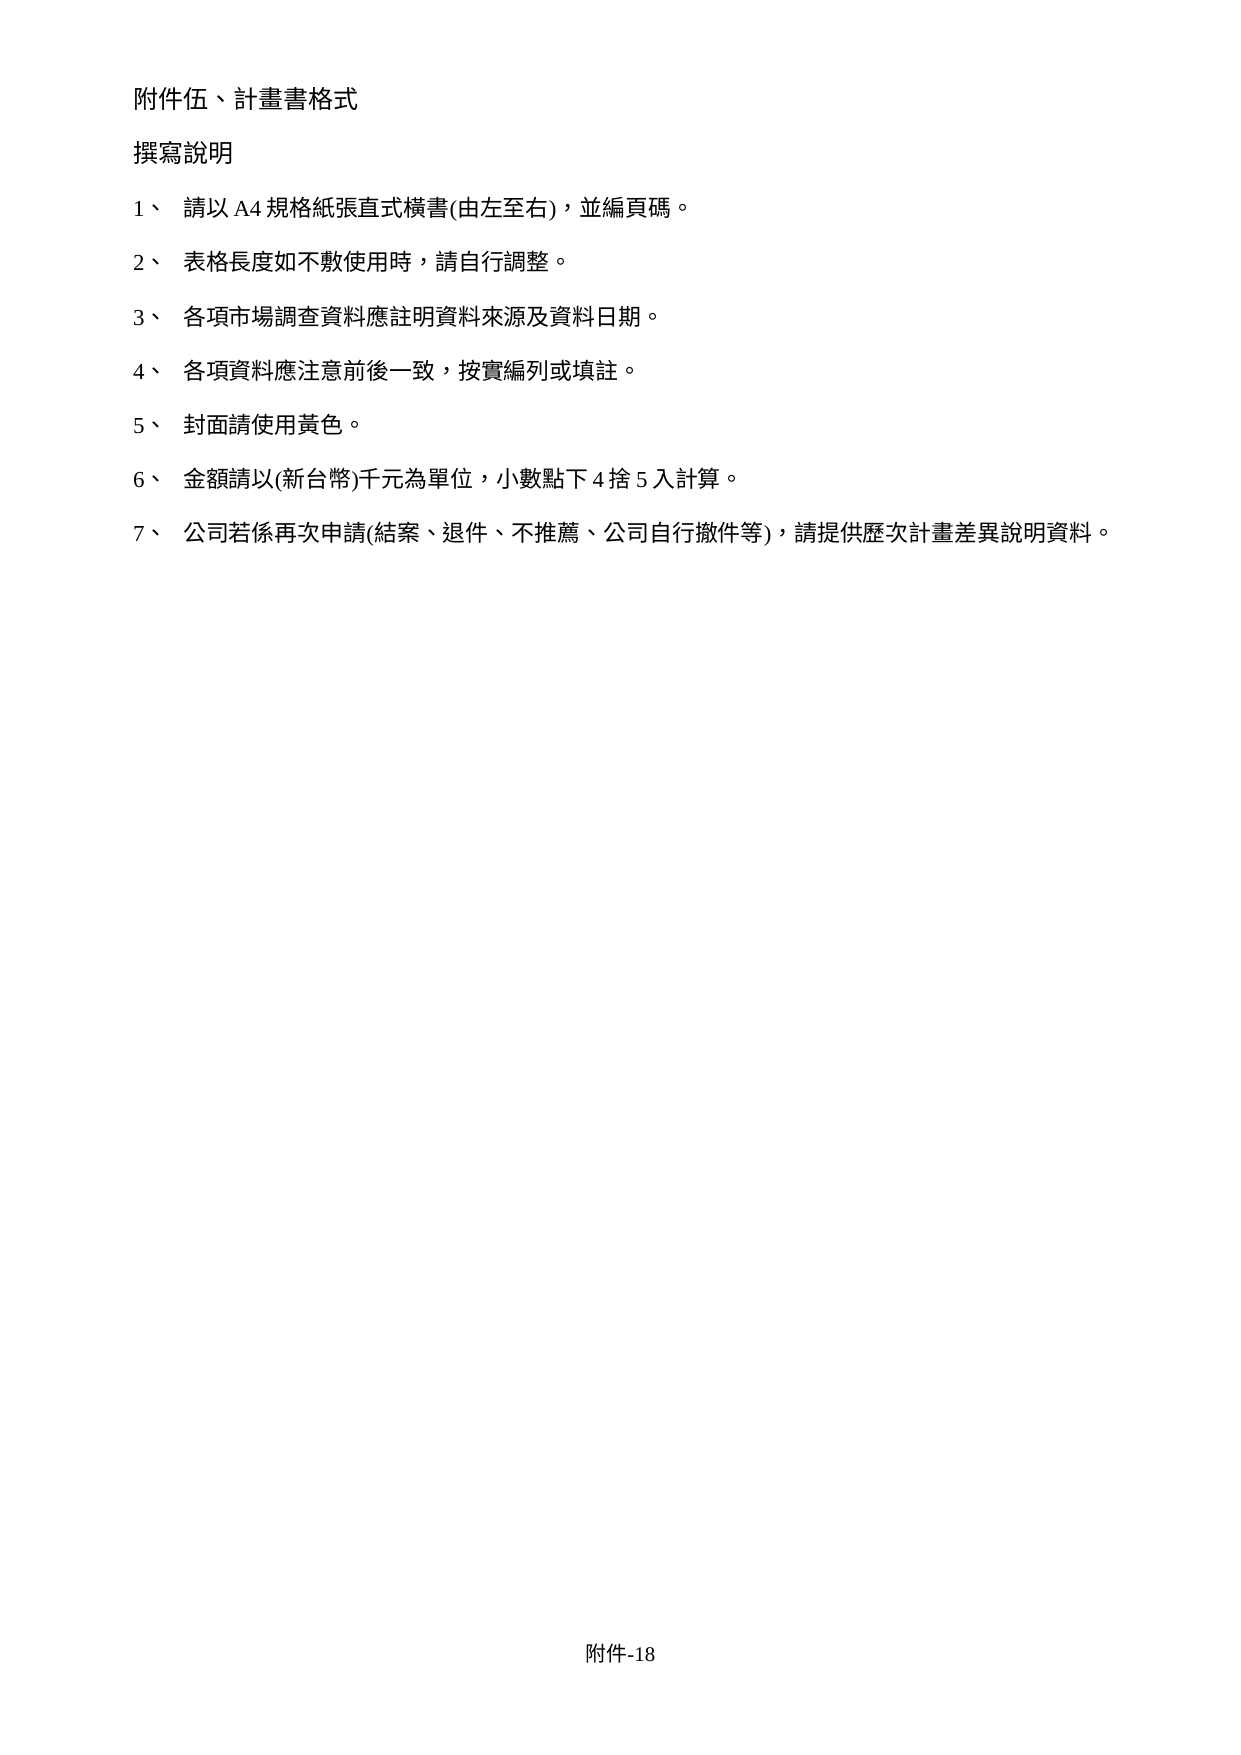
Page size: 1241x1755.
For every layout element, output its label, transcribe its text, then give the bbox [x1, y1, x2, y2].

list 表格長度如不敷使用時，請自行調整。 [133, 237, 1107, 279]
list 各項市場調查資料應註明資料來源及資料日期。 [133, 292, 1107, 333]
list 公司若係再次申請(結案、退件、不推薦、公司自行撤件等)，請提供歷次計畫差異說明資料。 [133, 508, 1107, 550]
list 請以A4規格紙張直式橫書(由左至右)，並編頁碼。 [133, 183, 1107, 225]
text 撰寫說明 [133, 129, 1107, 171]
subtitle 附件伍、計畫書格式 [133, 75, 1107, 117]
list 封面請使用黃色。 [133, 400, 1107, 442]
list 金額請以(新台幣)千元為單位，小數點下4捨5入計算。 [133, 454, 1107, 496]
list 各項資料應注意前後一致，按實編列或填註。 [133, 346, 1107, 387]
